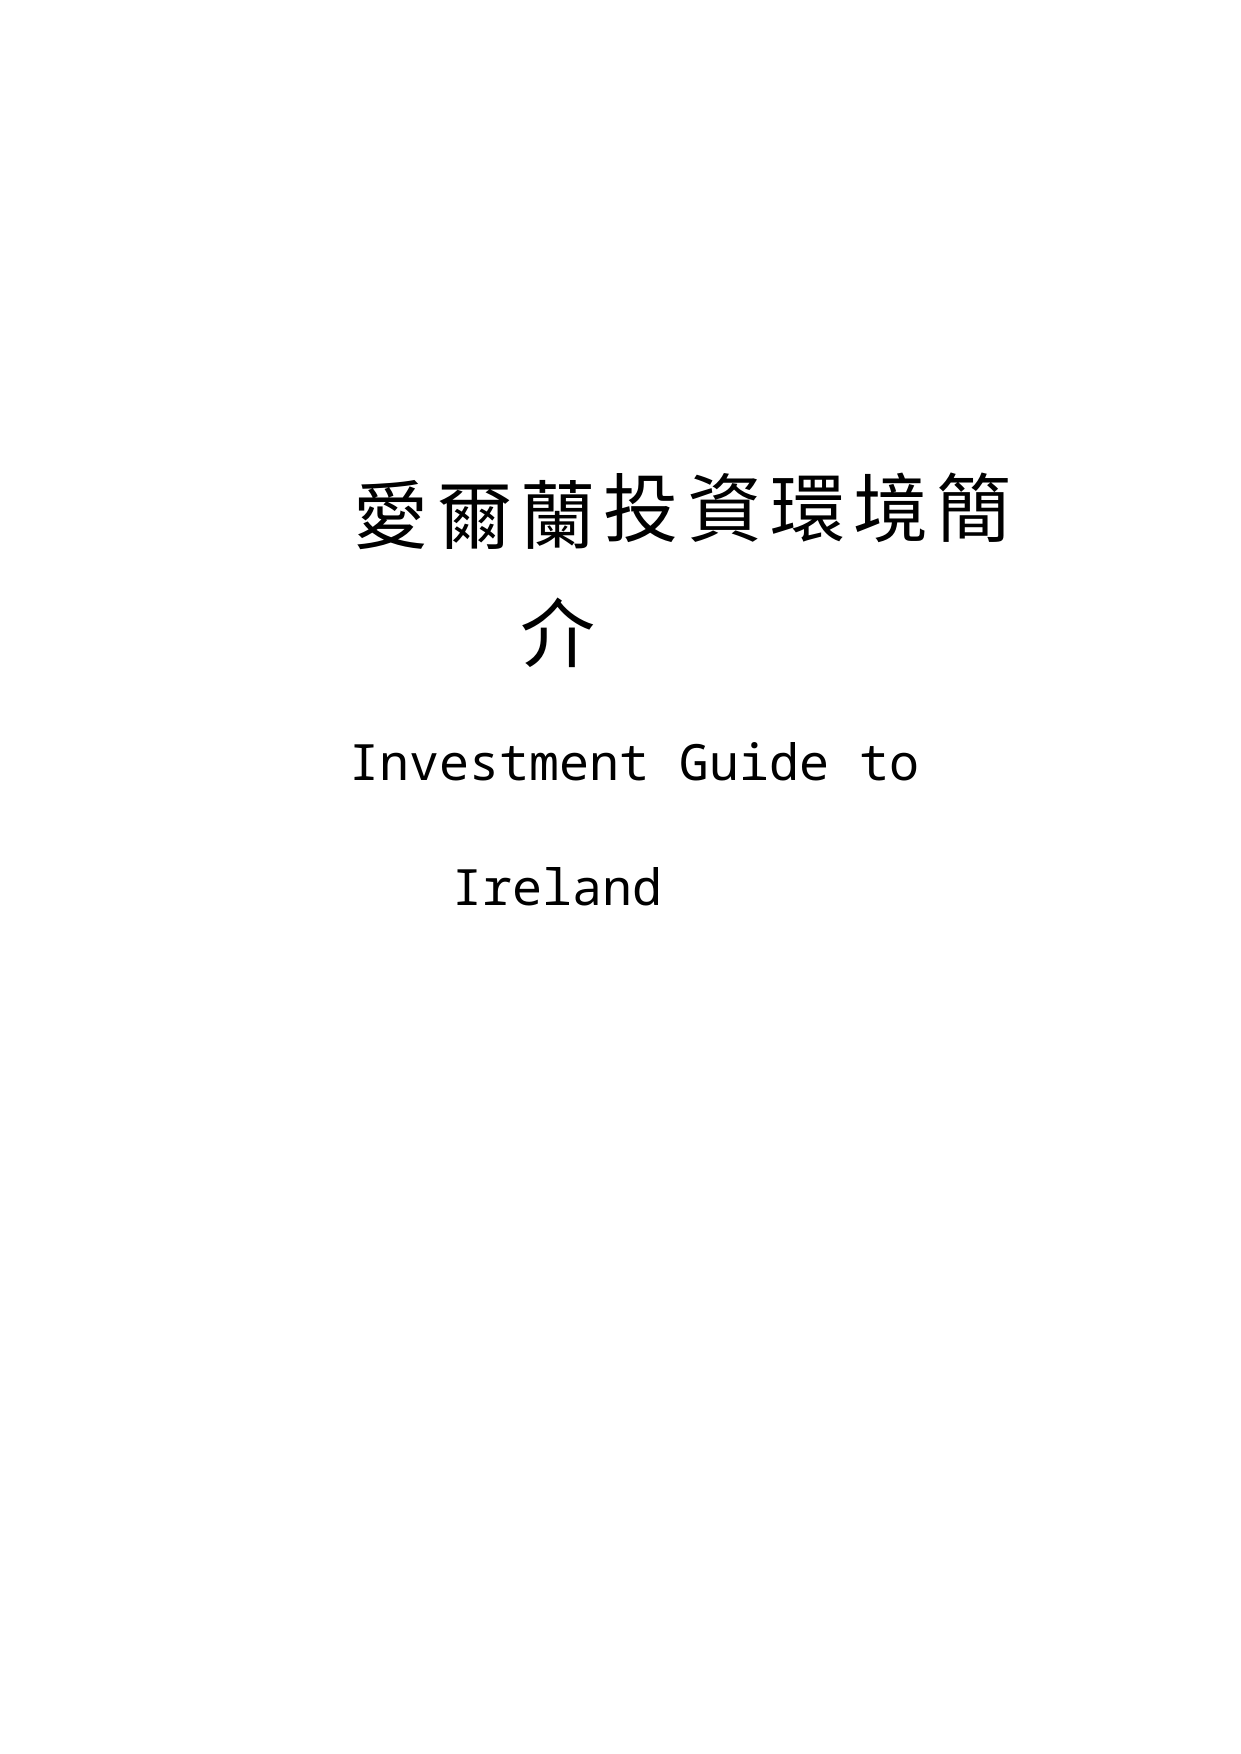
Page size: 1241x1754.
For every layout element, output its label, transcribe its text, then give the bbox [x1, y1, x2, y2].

table_cell 愛爾蘭投資環境簡介 Investment Guide to Ireland [183, 385, 1074, 938]
table_header [183, 250, 1074, 385]
